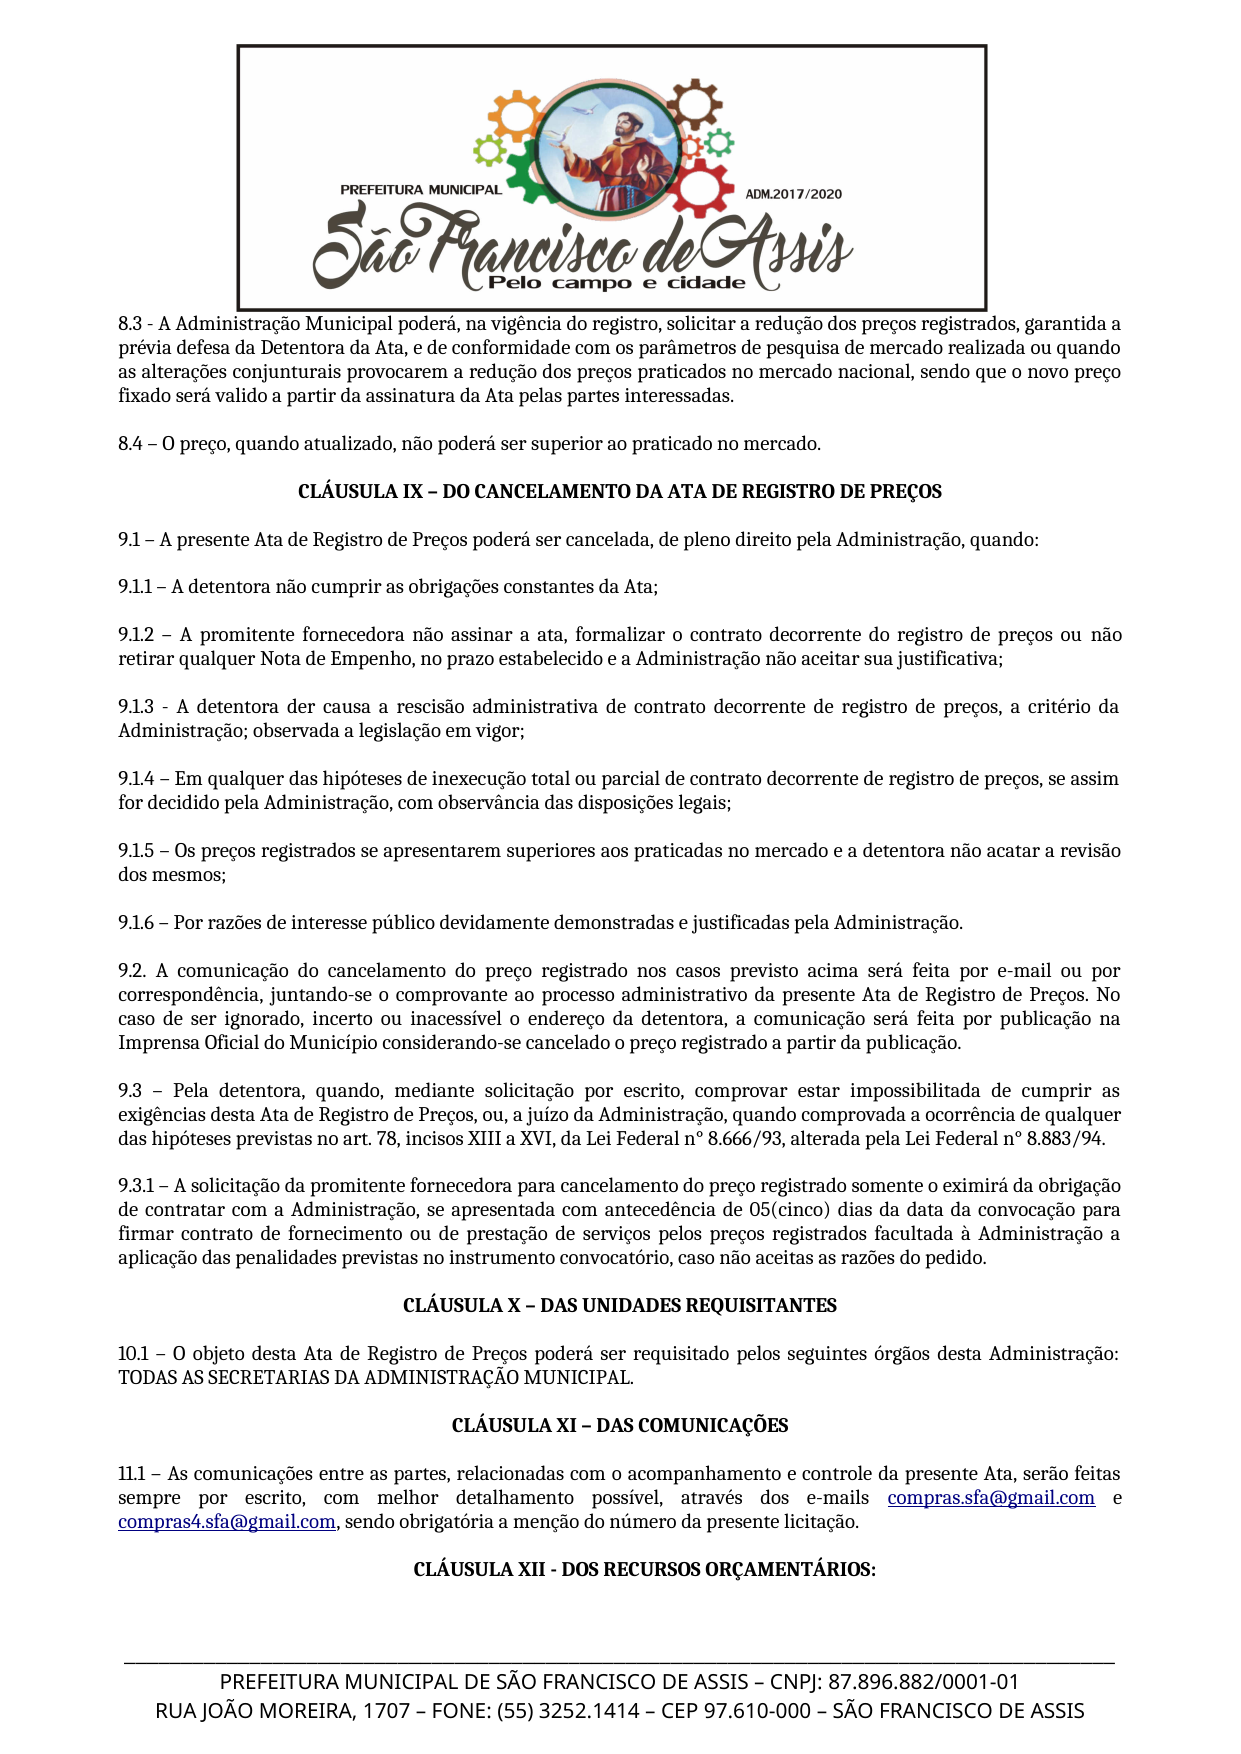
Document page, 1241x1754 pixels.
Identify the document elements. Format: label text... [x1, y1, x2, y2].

text 9.1.6 – Por razões de interesse público devidamente demonstradas e justificadas pela Administração. [118, 911, 1122, 934]
text 9.3 – Pela detentora, quando, mediante solicitação por escrito, comprovar estar impossibilitada de cumprir as exigências desta Ata de Registro de Preços, ou, a juízo da Administração, quando comprovada a ocorrência de qualquer das hipóteses previstas no art. 78, incisos XIII a XVI, da Lei Federal n° 8.666/93, alterada pela Lei Federal n° 8.883/94. [118, 1078, 1122, 1150]
text 9.1.2 – A promitente fornecedora não assinar a ata, formalizar o contrato decorrente do registro de preços ou não retirar qualquer Nota de Empenho, no prazo estabelecido e a Administração não aceitar sua justificativa; [118, 623, 1122, 671]
text 9.3.1 – A solicitação da promitente fornecedora para cancelamento do preço registrado somente o eximirá da obrigação de contratar com a Administração, se apresentada com antecedência de 05(cinco) dias da data da convocação para firmar contrato de fornecimento ou de prestação de serviços pelos preços registrados facultada à Administração a aplicação das penalidades previstas no instrumento convocatório, caso não aceitas as razões do pedido. [118, 1174, 1122, 1270]
text 9.1.5 – Os preços registrados se apresentarem superiores aos praticadas no mercado e a detentora não acatar a revisão dos mesmos; [118, 839, 1122, 887]
text 10.1 – O objeto desta Ata de Registro de Preços poderá ser requisitado pelos seguintes órgãos desta Administração: TODAS AS SECRETARIAS DA ADMINISTRAÇÃO MUNICIPAL. [118, 1342, 1122, 1390]
text 9.1.3 - A detentora der causa a rescisão administrativa de contrato decorrente de registro de preços, a critério da Administração; observada a legislação em vigor; [118, 695, 1122, 743]
text 9.1 – A presente Ata de Registro de Preços poderá ser cancelada, de pleno direito pela Administração, quando: [118, 527, 1122, 551]
text CLÁUSULA XI – DAS COMUNICAÇÕES [118, 1414, 1122, 1438]
text 9.1.1 – A detentora não cumprir as obrigações constantes da Ata; [118, 575, 1122, 599]
text 11.1 – As comunicações entre as partes, relacionadas com o acompanhamento e controle da presente Ata, serão feitas sempre por escrito, com melhor detalhamento possível, através dos e-mails compras.sfa@gmail.com e compras4.sfa@gmail.com, sendo obrigatória a menção do número da presente licitação. [118, 1462, 1122, 1533]
text 8.4 – O preço, quando atualizado, não poderá ser superior ao praticado no mercado. [118, 431, 1122, 455]
text CLÁUSULA XII - DOS RECURSOS ORÇAMENTÁRIOS: [340, 1557, 1122, 1581]
text 8.3 - A Administração Municipal poderá, na vigência do registro, solicitar a redução dos preços registrados, garantida a prévia defesa da Detentora da Ata, e de conformidade com os parâmetros de pesquisa de mercado realizada ou quando as alterações conjunturais provocarem a redução dos preços praticados no mercado nacional, sendo que o novo preço fixado será valido a partir da assinatura da Ata pelas partes interessadas. [118, 312, 1122, 407]
text CLÁUSULA IX – DO CANCELAMENTO DA ATA DE REGISTRO DE PREÇOS [118, 479, 1122, 503]
text CLÁUSULA X – DAS UNIDADES REQUISITANTES [118, 1294, 1122, 1318]
text 9.2. A comunicação do cancelamento do preço registrado nos casos previsto acima será feita por e-mail ou por correspondência, juntando-se o comprovante ao processo administrativo da presente Ata de Registro de Preços. No caso de ser ignorado, incerto ou inacessível o endereço da detentora, a comunicação será feita por publicação na Imprensa Oficial do Município considerando-se cancelado o preço registrado a partir da publicação. [118, 958, 1122, 1054]
text 9.1.4 – Em qualquer das hipóteses de inexecução total ou parcial de contrato decorrente de registro de preços, se assim for decidido pela Administração, com observância das disposições legais; [118, 767, 1122, 815]
